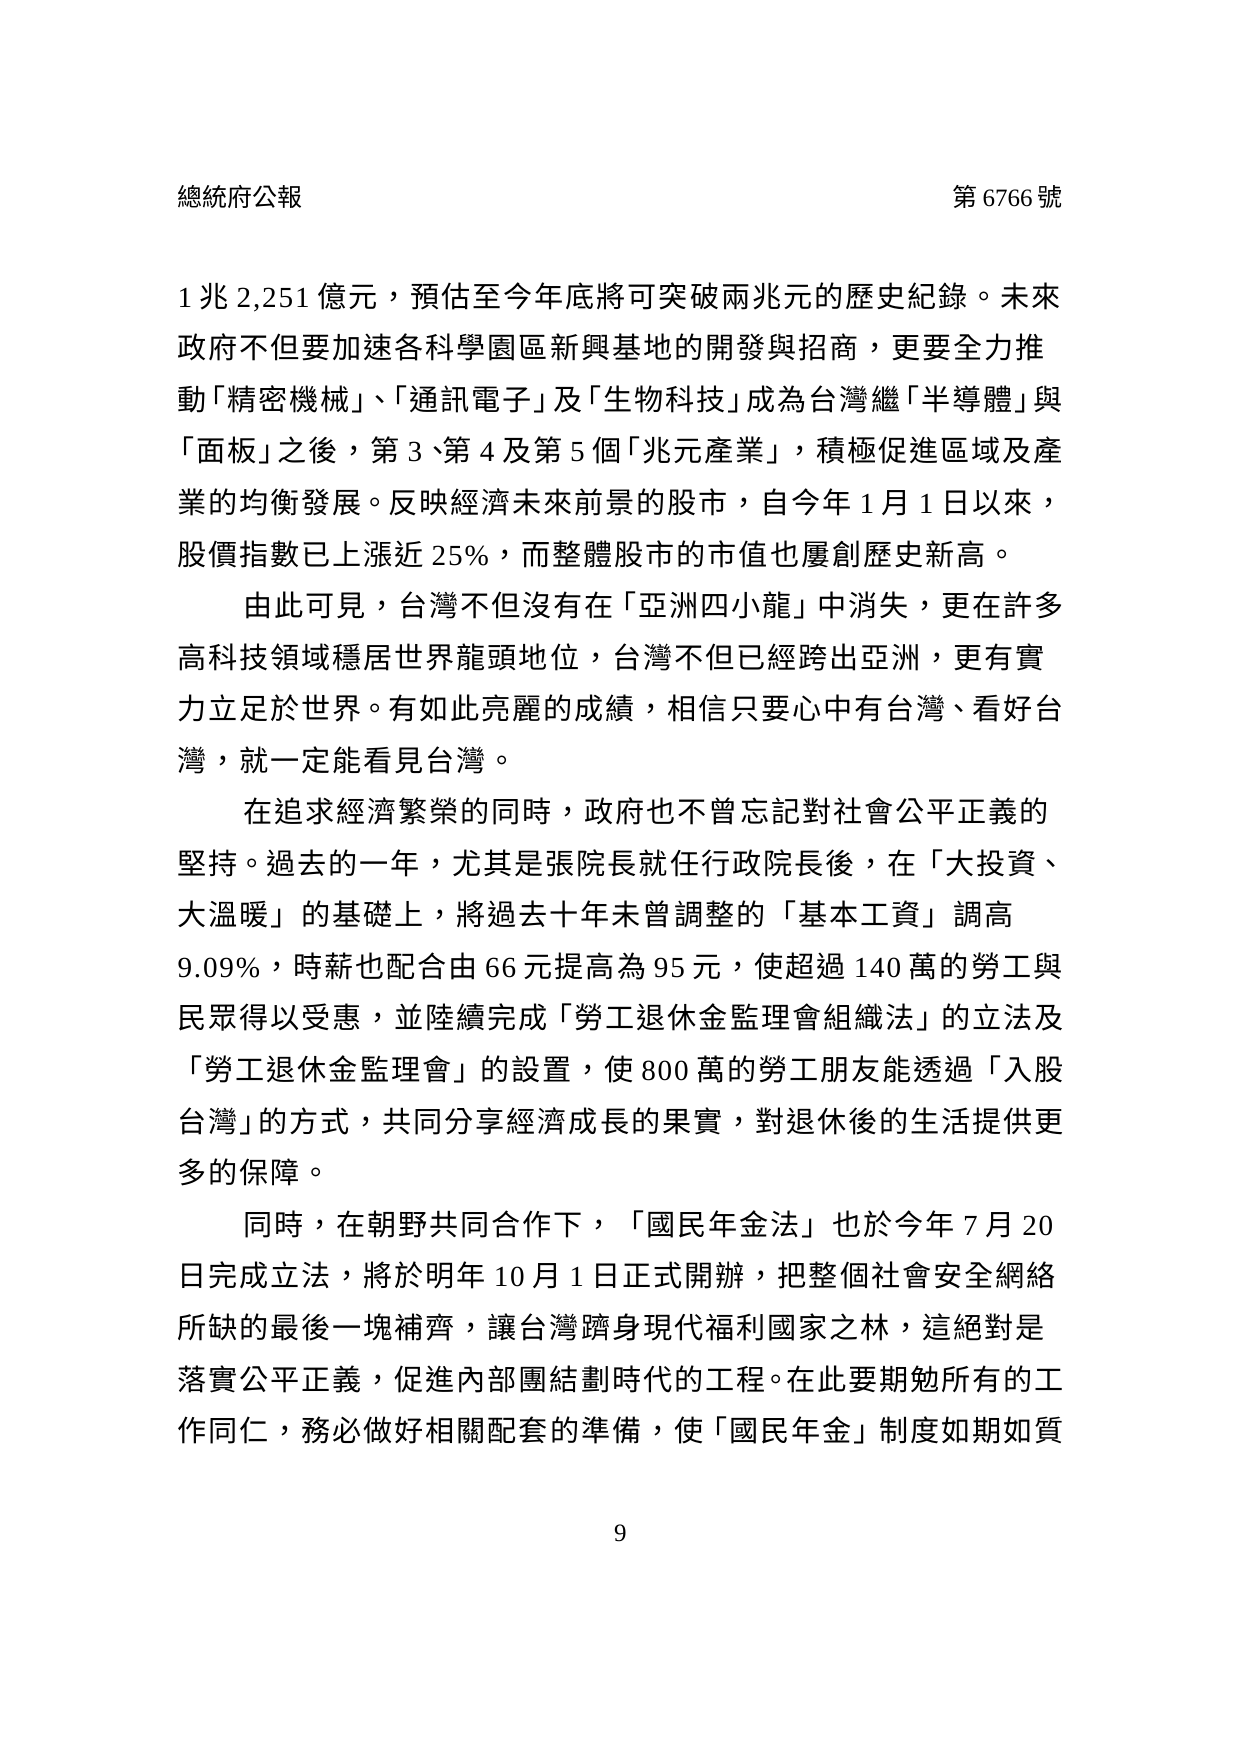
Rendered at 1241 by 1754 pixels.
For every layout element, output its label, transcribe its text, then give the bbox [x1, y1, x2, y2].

text 同時，在朝野共同合作下，「國民年金法」也於今年7月20日完成立法，將於明年10月1日正式開辦，把整個社會安全網絡所缺的最後一塊補齊，讓台灣躋身現代福利國家之林，這絕對是落實公平正義，促進內部團結劃時代的工程。在此要期勉所有的工作同仁，務必做好相關配套的準備，使「國民年金」制度如期如質 [177, 1194, 1063, 1452]
text 由此可見，台灣不但沒有在「亞洲四小龍」中消失，更在許多高科技領域穩居世界龍頭地位，台灣不但已經跨出亞洲，更有實力立足於世界。有如此亮麗的成績，相信只要心中有台灣、看好台灣，就一定能看見台灣。 [177, 575, 1063, 781]
text 此外，台灣在「大尺寸TFT-LCD面板」、「晶圓代工」及「IC封測」等三項全世界最重要的高科技產品的產值均居世界第一。「竹科」、「中科」與「南科」三大科學園區，今年1至8月的營業額為1兆2,251億元，預估至今年底將可突破兩兆元的歷史紀錄。未來政府不但要加速各科學園區新興基地的開發與招商，更要全力推動「精密機械」、「通訊電子」及「生物科技」成為台灣繼「半導體」與「面板」之後，第3、第4及第5個「兆元產業」，積極促進區域及產業的均衡發展。反映經濟未來前景的股市，自今年1月1日以來，股價指數已上漲近25%，而整體股市的市值也屢創歷史新高。 [177, 266, 1063, 575]
text 在追求經濟繁榮的同時，政府也不曾忘記對社會公平正義的堅持。過去的一年，尤其是張院長就任行政院長後，在「大投資、大溫暖」的基礎上，將過去十年未曾調整的「基本工資」調高9.09%，時薪也配合由66元提高為95元，使超過140萬的勞工與民眾得以受惠，並陸續完成「勞工退休金監理會組織法」的立法及「勞工退休金監理會」的設置，使800萬的勞工朋友能透過「入股台灣」的方式，共同分享經濟成長的果實，對退休後的生活提供更多的保障。 [177, 781, 1063, 1194]
